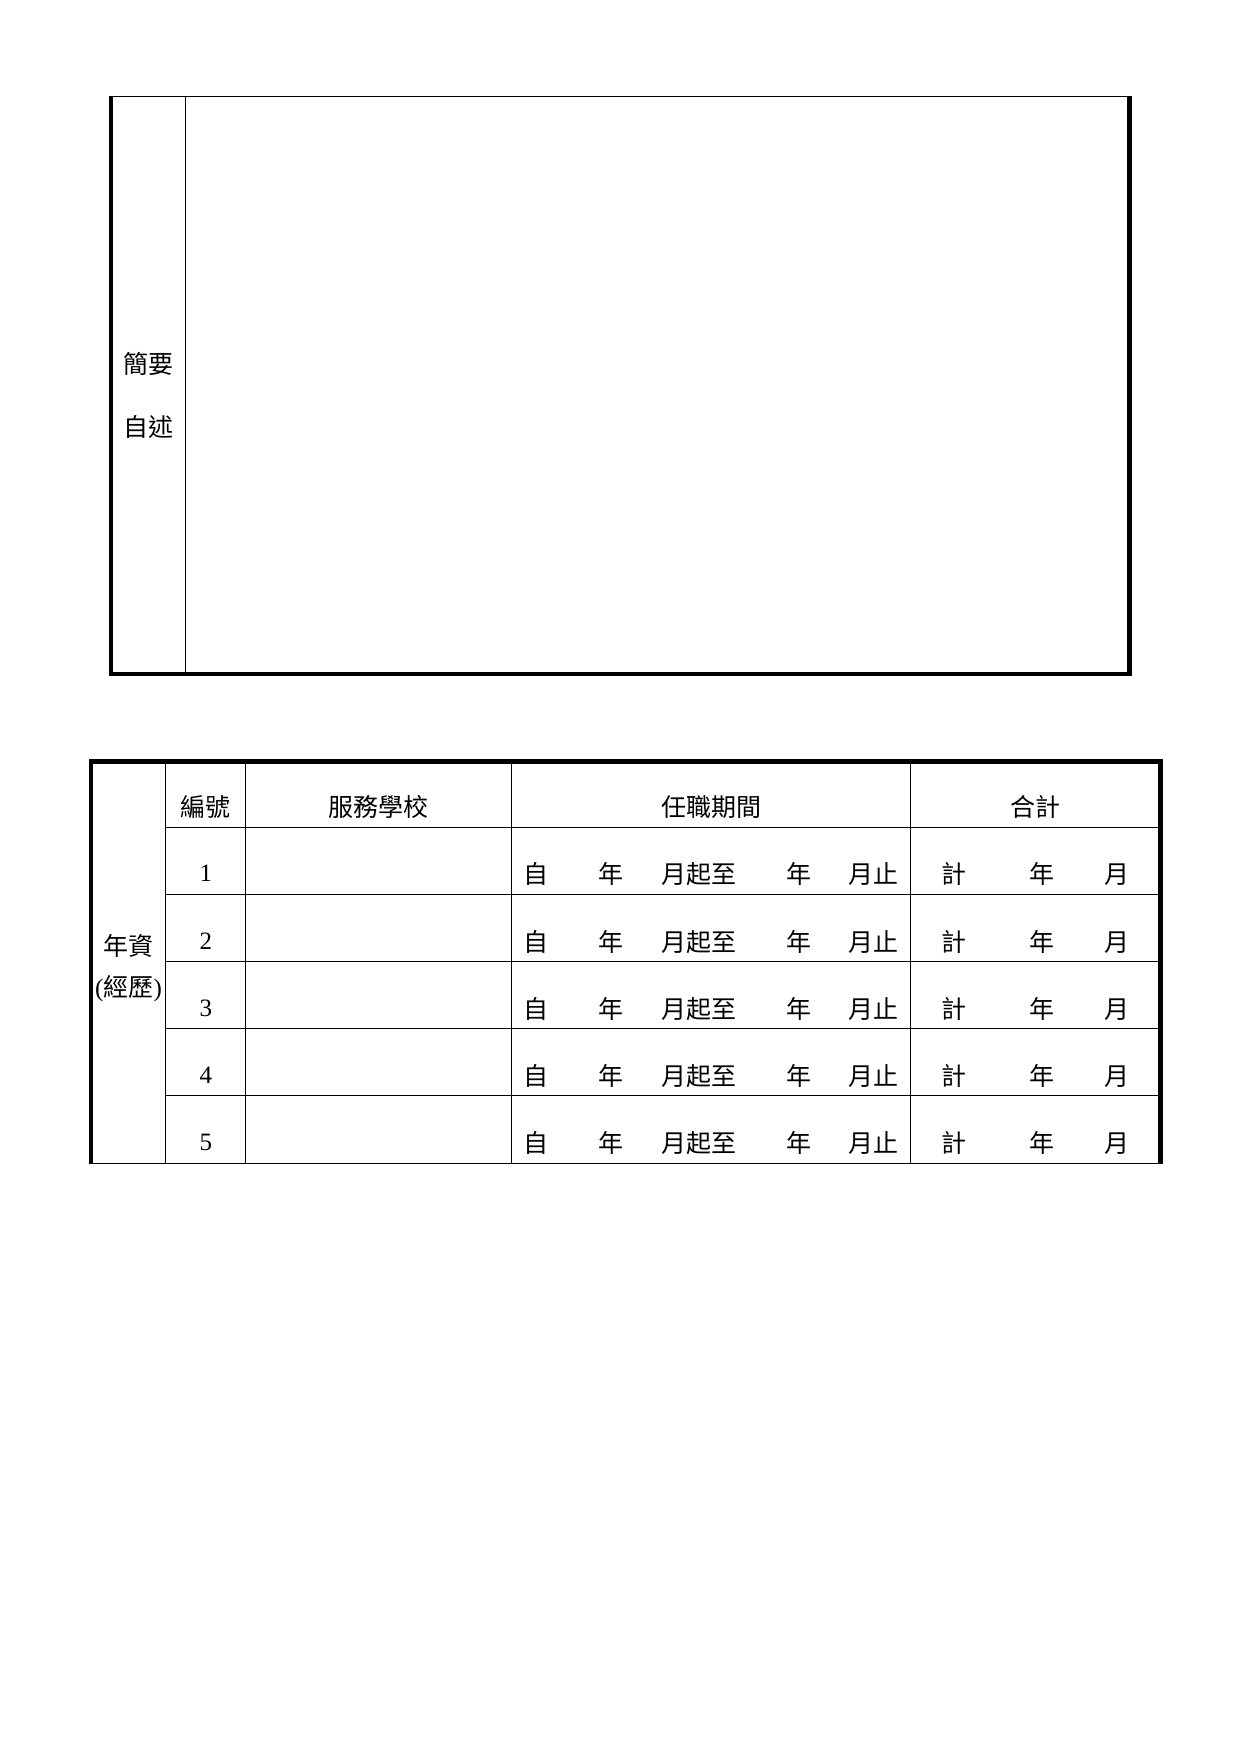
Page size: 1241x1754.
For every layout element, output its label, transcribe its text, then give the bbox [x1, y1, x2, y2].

table_cell 計 年 月 [911, 962, 1158, 1028]
table_cell 簡要自述 [113, 97, 185, 671]
table_cell 計 年 月 [911, 1029, 1158, 1095]
table_header 服務學校 [246, 764, 511, 827]
table_cell 4 [166, 1029, 245, 1095]
table_cell 2 [166, 895, 245, 961]
table_cell 自 年 月起至 年 月止 [512, 1029, 910, 1095]
table_cell 自 年 月起至 年 月止 [512, 1096, 910, 1162]
table_cell [246, 895, 511, 961]
table_cell 自 年 月起至 年 月止 [512, 895, 910, 961]
table_cell [246, 962, 511, 1028]
table_header 年資 (經歷) [93, 764, 165, 1162]
table_cell [246, 1096, 511, 1162]
table_cell 1 [166, 828, 245, 894]
table_cell [246, 1029, 511, 1095]
table_header 編號 [166, 764, 245, 827]
table_header 任職期間 [512, 764, 910, 827]
table_cell 計 年 月 [911, 895, 1158, 961]
table_cell 計 年 月 [911, 1096, 1158, 1162]
table_cell 5 [166, 1096, 245, 1162]
table_cell 計 年 月 [911, 828, 1158, 894]
table_cell [186, 97, 1127, 671]
table_cell [246, 828, 511, 894]
table_cell 3 [166, 962, 245, 1028]
table_cell 自 年 月起至 年 月止 [512, 828, 910, 894]
table_cell 自 年 月起至 年 月止 [512, 962, 910, 1028]
table_header 合計 [911, 764, 1158, 827]
